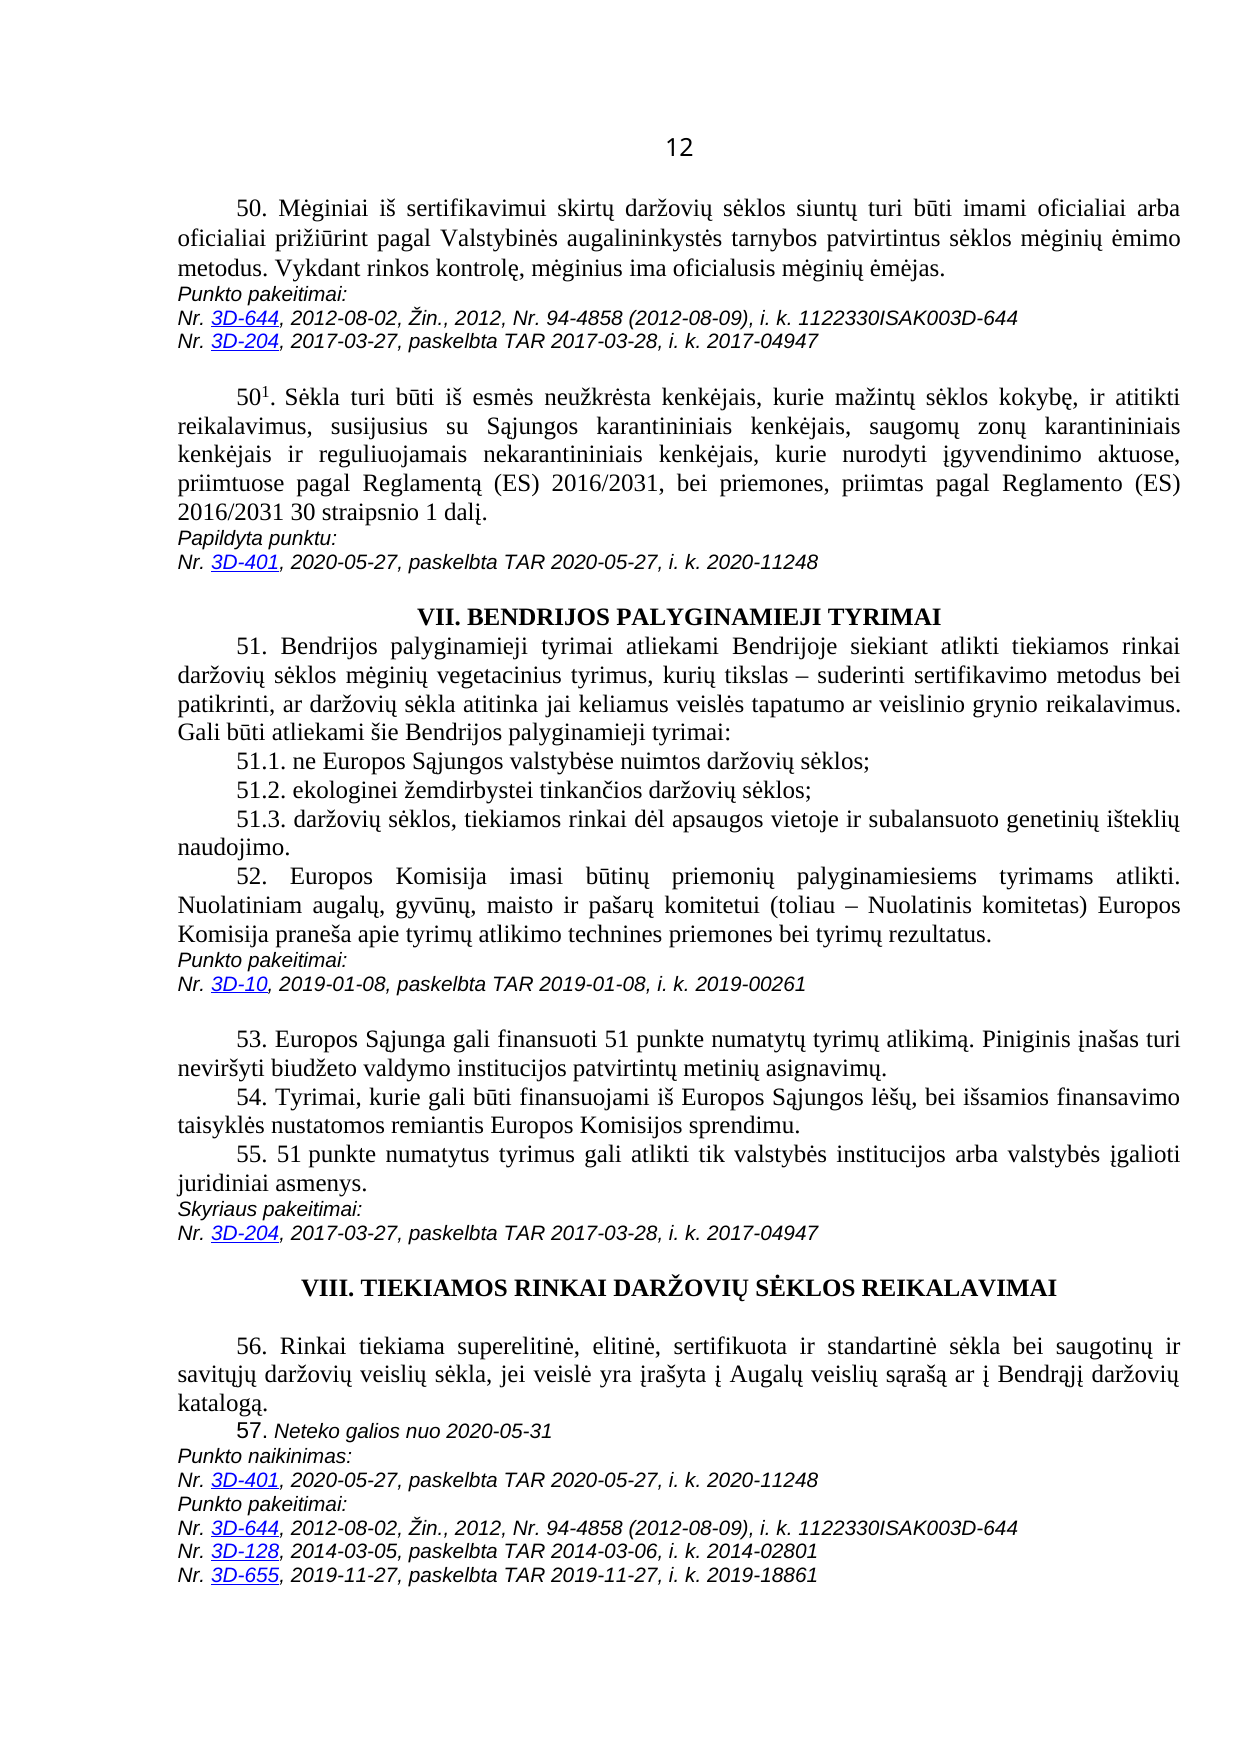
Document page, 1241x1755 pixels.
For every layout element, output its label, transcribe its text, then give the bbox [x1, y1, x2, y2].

text Punkto naikinimas: [177, 1443, 1181, 1467]
text 57. Neteko galios nuo 2020-05-31 [177, 1417, 1181, 1443]
text Nr. 3D-401, 2020-05-27, paskelbta TAR 2020-05-27, i. k. 2020-11248 [177, 1467, 1181, 1491]
text 56. Rinkai tiekiama superelitinė, elitinė, sertifikuota ir standartinė sėkla bei saugotinų ir savitųjų daržovių veislių sėkla, jei veislė yra įrašyta į Augalų veislių sąrašą ar į Bendrąjį daržovių katalogą. [177, 1331, 1181, 1417]
text VIII. TIEKIAMOS RINKAI DARŽOVIŲ SĖKLOS REIKALAVIMAI [177, 1273, 1181, 1302]
text 50. Mėginiai iš sertifikavimui skirtų daržovių sėklos siuntų turi būti imami oficialiai arba oficialiai prižiūrint pagal Valstybinės augalininkystės tarnybos patvirtintus sėklos mėginių ėmimo metodus. Vykdant rinkos kontrolę, mėginius ima oficialusis mėginių ėmėjas. [177, 193, 1181, 281]
text 51.3. daržovių sėklos, tiekiamos rinkai dėl apsaugos vietoje ir subalansuoto genetinių išteklių naudojimo. [177, 804, 1181, 861]
text VII. BENDRIJOS PALYGINAMIEJI TYRIMAI [177, 602, 1181, 631]
text 53. Europos Sąjunga gali finansuoti 51 punkte numatytų tyrimų atlikimą. Piniginis įnašas turi neviršyti biudžeto valdymo institucijos patvirtintų metinių asignavimų. [177, 1024, 1181, 1082]
text Punkto pakeitimai: [177, 1491, 1181, 1515]
text Nr. 3D-644, 2012-08-02, Žin., 2012, Nr. 94-4858 (2012-08-09), i. k. 1122330ISAK003D-644 [177, 1515, 1181, 1539]
text Punkto pakeitimai: [177, 281, 1181, 305]
text 55. 51 punkte numatytus tyrimus gali atlikti tik valstybės institucijos arba valstybės įgalioti juridiniai asmenys. [177, 1139, 1181, 1197]
text 54. Tyrimai, kurie gali būti finansuojami iš Europos Sąjungos lėšų, bei išsamios finansavimo taisyklės nustatomos remiantis Europos Komisijos sprendimu. [177, 1082, 1181, 1139]
text Punkto pakeitimai: [177, 947, 1181, 971]
text 51.2. ekologinei žemdirbystei tinkančios daržovių sėklos; [177, 775, 1181, 804]
text Nr. 3D-10, 2019-01-08, paskelbta TAR 2019-01-08, i. k. 2019-00261 [177, 971, 1181, 995]
text Papildyta punktu: [177, 526, 1181, 550]
text 51. Bendrijos palyginamieji tyrimai atliekami Bendrijoje siekiant atlikti tiekiamos rinkai daržovių sėklos mėginių vegetacinius tyrimus, kurių tikslas – suderinti sertifikavimo metodus bei patikrinti, ar daržovių sėkla atitinka jai keliamus veislės tapatumo ar veislinio grynio reikalavimus. Gali būti atliekami šie Bendrijos palyginamieji tyrimai: [177, 631, 1181, 746]
text Nr. 3D-204, 2017-03-27, paskelbta TAR 2017-03-28, i. k. 2017-04947 [177, 1221, 1181, 1244]
text Nr. 3D-655, 2019-11-27, paskelbta TAR 2019-11-27, i. k. 2019-18861 [177, 1563, 1181, 1587]
text Nr. 3D-401, 2020-05-27, paskelbta TAR 2020-05-27, i. k. 2020-11248 [177, 550, 1181, 574]
text Nr. 3D-644, 2012-08-02, Žin., 2012, Nr. 94-4858 (2012-08-09), i. k. 1122330ISAK003D-644 [177, 305, 1181, 329]
text Nr. 3D-204, 2017-03-27, paskelbta TAR 2017-03-28, i. k. 2017-04947 [177, 329, 1181, 353]
text 501. Sėkla turi būti iš esmės neužkrėsta kenkėjais, kurie mažintų sėklos kokybę, ir atitikti reikalavimus, susijusius su Sąjungos karantininiais kenkėjais, saugomų zonų karantininiais kenkėjais ir reguliuojamais nekarantininiais kenkėjais, kurie nurodyti įgyvendinimo aktuose, priimtuose pagal Reglamentą (ES) 2016/2031, bei priemones, priimtas pagal Reglamento (ES) 2016/2031 30 straipsnio 1 dalį. [177, 382, 1181, 526]
text Nr. 3D-128, 2014-03-05, paskelbta TAR 2014-03-06, i. k. 2014-02801 [177, 1539, 1181, 1563]
text 51.1. ne Europos Sąjungos valstybėse nuimtos daržovių sėklos; [177, 746, 1181, 775]
text 52. Europos Komisija imasi būtinų priemonių palyginamiesiems tyrimams atlikti. Nuolatiniam augalų, gyvūnų, maisto ir pašarų komitetui (toliau – Nuolatinis komitetas) Europos Komisija praneša apie tyrimų atlikimo technines priemones bei tyrimų rezultatus. [177, 861, 1181, 947]
text Skyriaus pakeitimai: [177, 1197, 1181, 1221]
